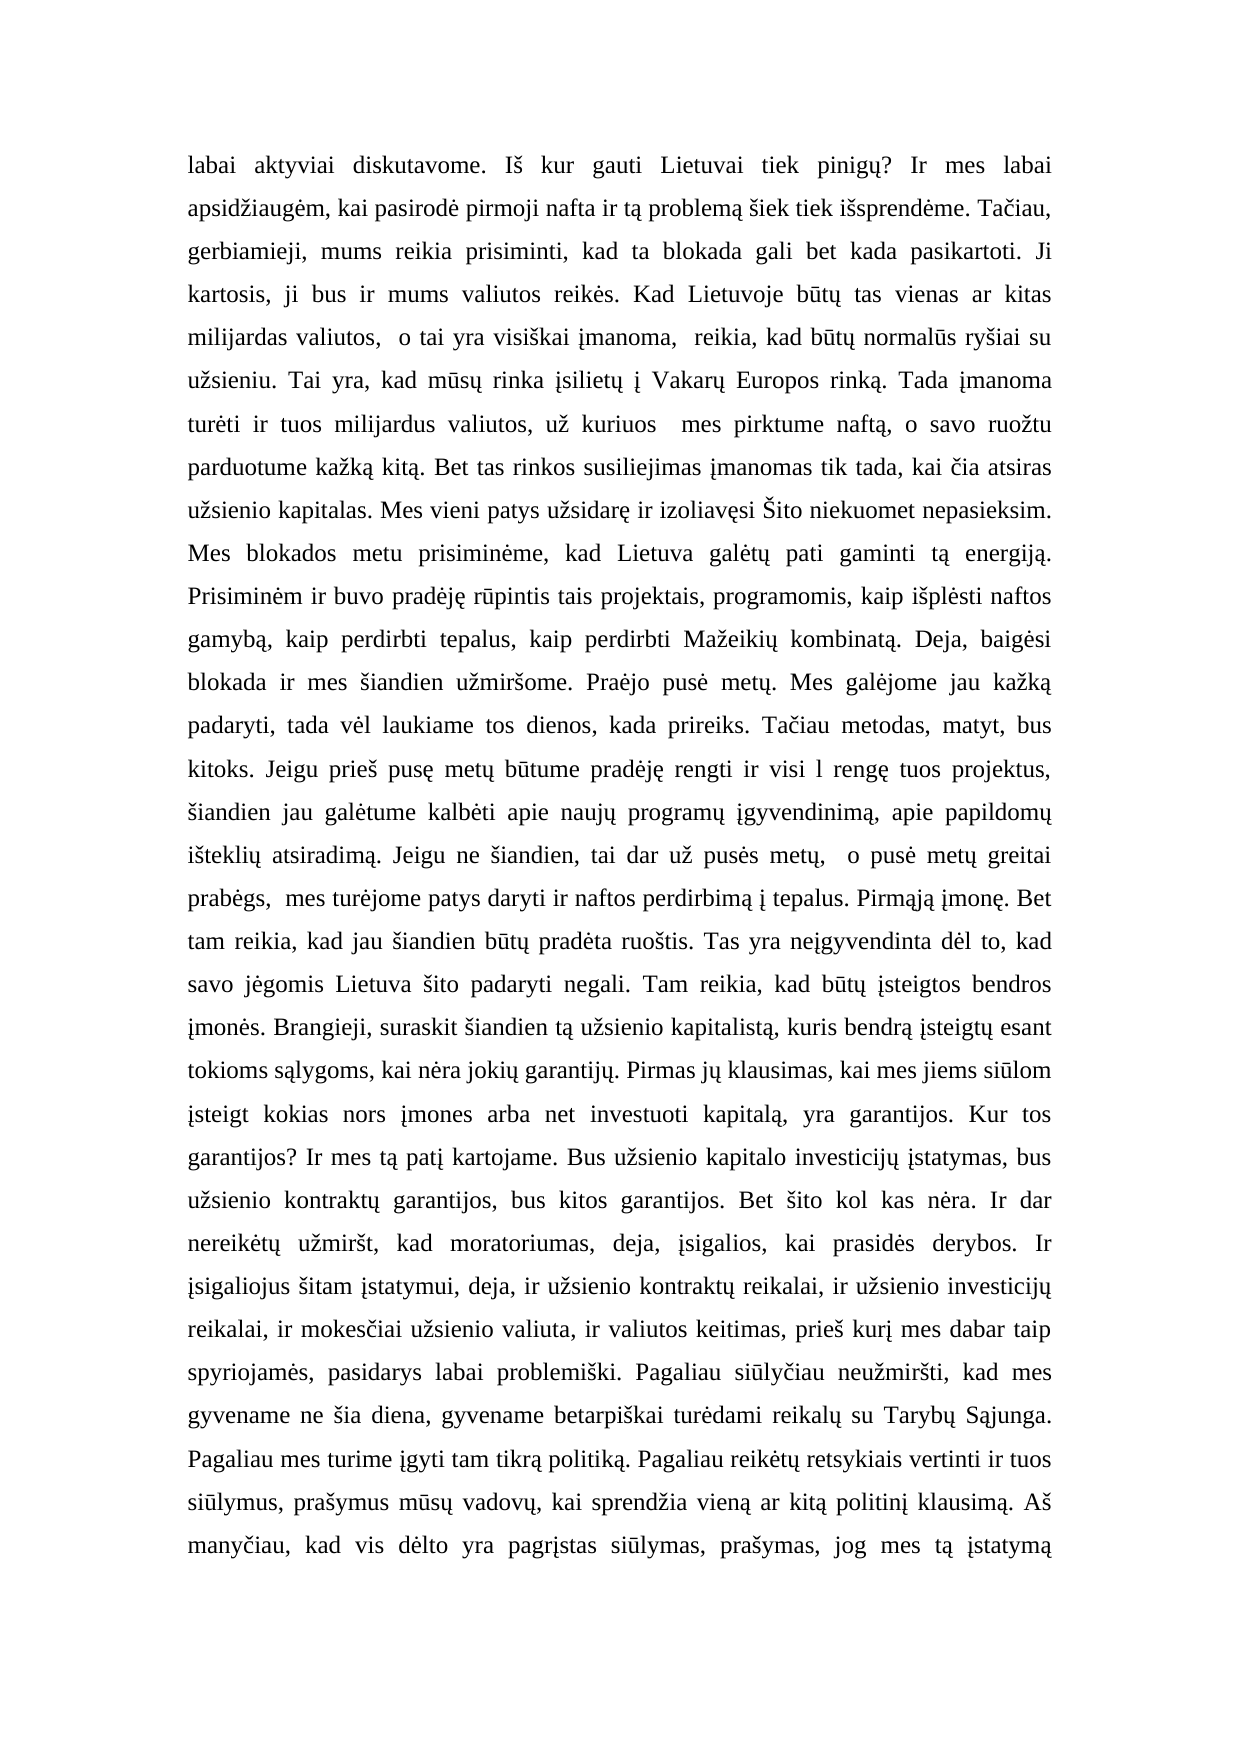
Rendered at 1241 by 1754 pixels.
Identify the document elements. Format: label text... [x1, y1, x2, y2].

text labai aktyviai diskutavome. Iš kur gauti Lietuvai tiek pinigų? Ir mes labai apsidžiaugėm, kai pasirodė pirmoji nafta ir tą problemą šiek tiek išsprendėme. Tačiau, gerbiamieji, mums reikia prisiminti, kad ta blokada gali bet kada pasikartoti. Ji kartosis, ji bus ir mums valiutos reikės. Kad Lietuvoje būtų tas vienas ar kitas milijardas valiutos, o tai yra visiškai įmanoma, reikia, kad būtų normalūs ryšiai su užsieniu. Tai yra, kad mūsų rinka įsilietų į Vakarų Europos rinką. Tada įmanoma turėti ir tuos milijardus valiutos, už kuriuos mes pirktume naftą, o savo ruožtu parduotume kažką kitą. Bet tas rinkos susiliejimas įmanomas tik tada, kai čia atsiras užsienio kapitalas. Mes vieni patys užsidarę ir izoliavęsi Šito niekuomet nepasieksim. Mes blokados metu prisiminėme, kad Lietuva galėtų pati gaminti tą energiją. Prisiminėm ir buvo pradėję rūpintis tais projektais, programomis, kaip išplėsti naftos gamybą, kaip perdirbti tepalus, kaip perdirbti Mažeikių kombinatą. Deja, baigėsi blokada ir mes šiandien užmiršome. Praėjo pusė metų. Mes galėjome jau kažką padaryti, tada vėl laukiame tos dienos, kada prireiks. Tačiau metodas, matyt, bus kitoks. Jeigu prieš pusę metų būtume pradėję rengti ir visi l rengę tuos projektus, šiandien jau galėtume kalbėti apie naujų programų įgyvendinimą, apie papildomų išteklių atsiradimą. Jeigu ne šiandien, tai dar už pusės metų, o pusė metų greitai prabėgs, mes turėjome patys daryti ir naftos perdirbimą į tepalus. Pirmąją įmonę. Bet tam reikia, kad jau šiandien būtų pradėta ruoštis. Tas yra neįgyvendinta dėl to, kad savo jėgomis Lietuva šito padaryti negali. Tam reikia, kad būtų įsteigtos bendros įmonės. Brangieji, suraskit šiandien tą užsienio kapitalistą, kuris bendrą įsteigtų esant tokioms sąlygoms, kai nėra jokių garantijų. Pirmas jų klausimas, kai mes jiems siūlom įsteigt kokias nors įmones arba net investuoti kapitalą, yra garantijos. Kur tos garantijos? Ir mes tą patį kartojame. Bus užsienio kapitalo investicijų įstatymas, bus užsienio kontraktų garantijos, bus kitos garantijos. Bet šito kol kas nėra. Ir dar nereikėtų užmiršt, kad moratoriumas, deja, įsigalios, kai prasidės derybos. Ir įsigaliojus šitam įstatymui, deja, ir užsienio kontraktų reikalai, ir užsienio investicijų reikalai, ir mokesčiai užsienio valiuta, ir valiutos keitimas, prieš kurį mes dabar taip spyriojamės, pasidarys labai problemiški. Pagaliau siūlyčiau neužmiršti, kad mes gyvename ne šia diena, gyvename betarpiškai turėdami reikalų su Tarybų Sąjunga. Pagaliau mes turime įgyti tam tikrą politiką. Pagaliau reikėtų retsykiais vertinti ir tuos siūlymus, prašymus mūsų vadovų, kai sprendžia vieną ar kitą politinį klausimą. Aš manyčiau, kad vis dėlto yra pagrįstas siūlymas, prašymas, jog mes tą įstatymą [187, 150, 1053, 1559]
